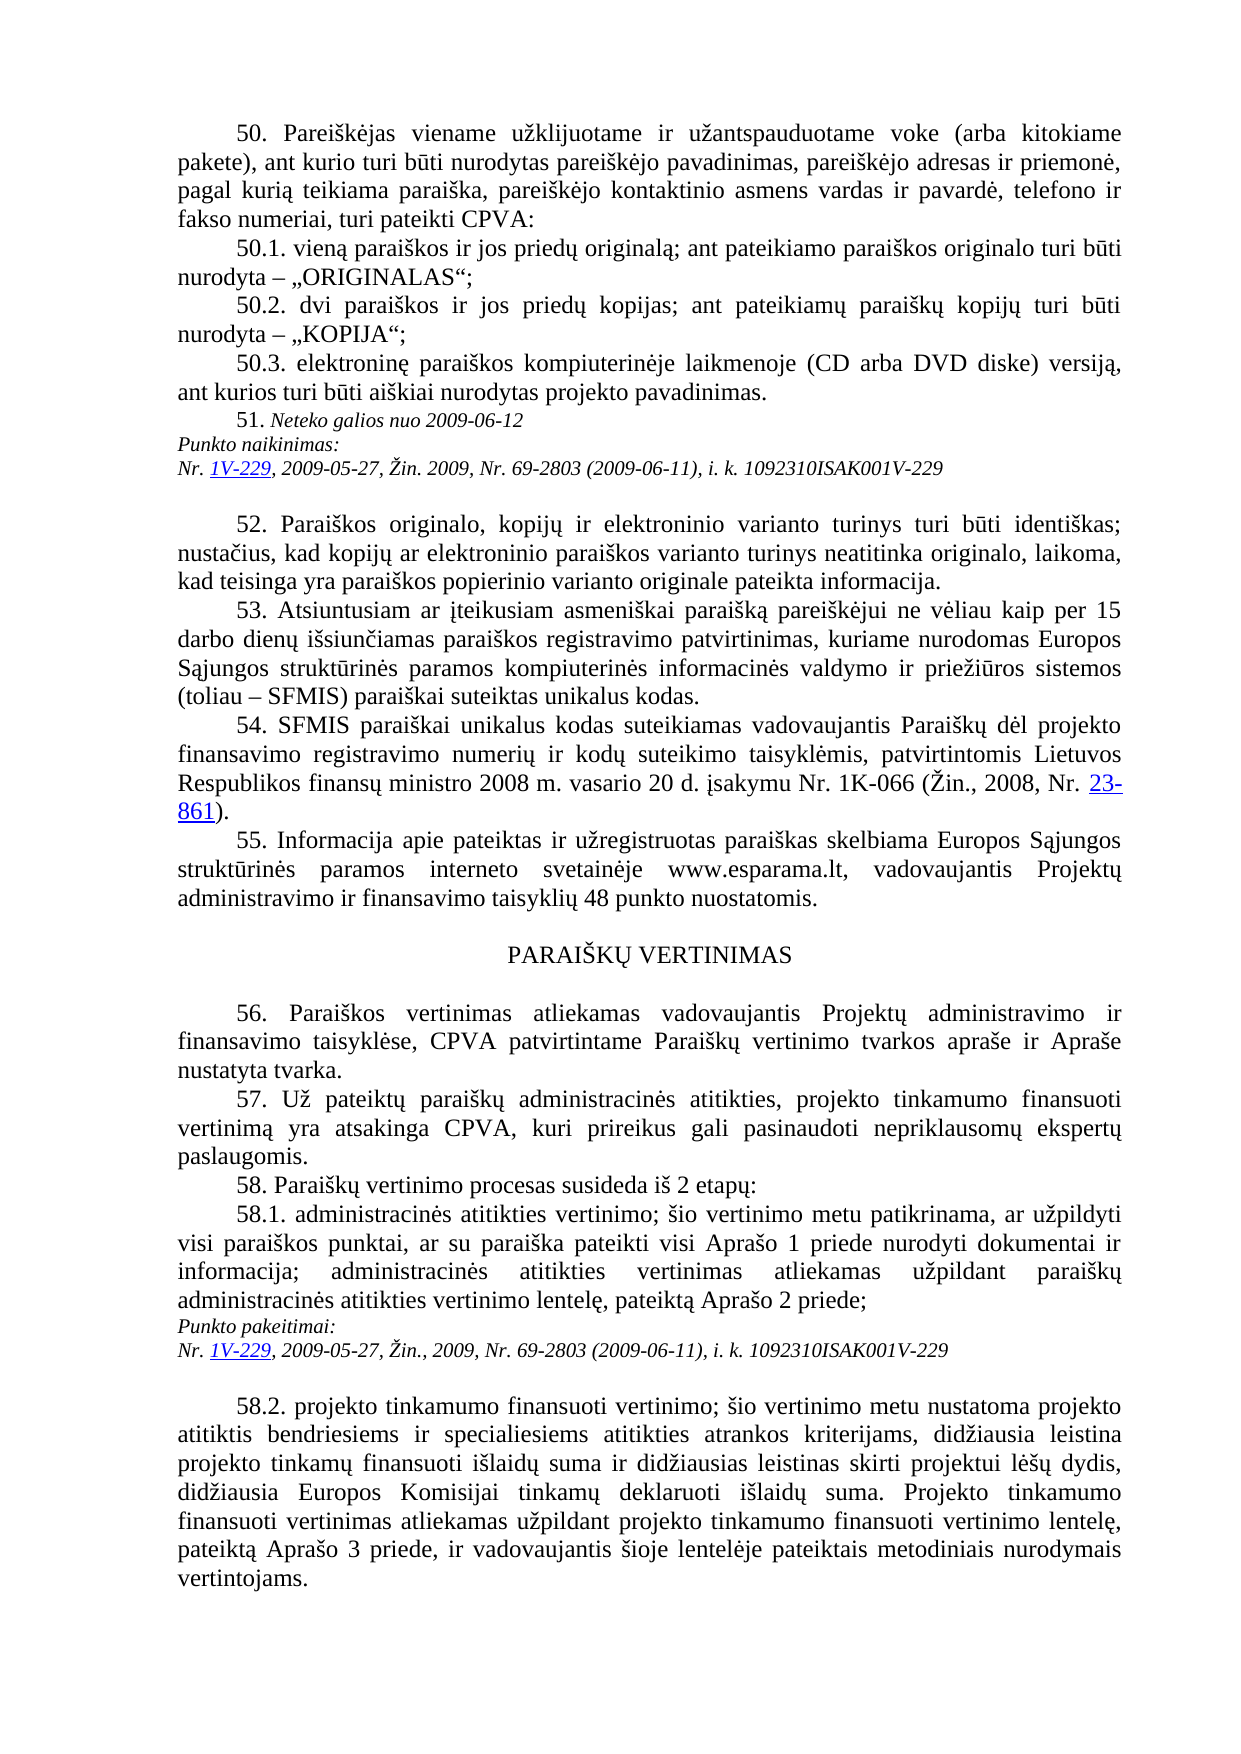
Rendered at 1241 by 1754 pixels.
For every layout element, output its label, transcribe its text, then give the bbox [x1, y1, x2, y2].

text Punkto naikinimas: [177, 432, 1122, 456]
text 58.1. administracinės atitikties vertinimo; šio vertinimo metu patikrinama, ar užpildyti visi paraiškos punktai, ar su paraiška pateikti visi Aprašo 1 priede nurodyti dokumentai ir informacija; administracinės atitikties vertinimas atliekamas užpildant paraiškų administracinės atitikties vertinimo lentelę, pateiktą Aprašo 2 priede; [177, 1199, 1122, 1314]
text 54. SFMIS paraiškai unikalus kodas suteikiamas vadovaujantis Paraiškų dėl projekto finansavimo registravimo numerių ir kodų suteikimo taisyklėmis, patvirtintomis Lietuvos Respublikos finansų ministro 2008 m. vasario 20 d. įsakymu Nr. 1K-066 (Žin., 2008, Nr. 23-861). [177, 710, 1122, 825]
text 53. Atsiuntusiam ar įteikusiam asmeniškai paraišką pareiškėjui ne vėliau kaip per 15 darbo dienų išsiunčiamas paraiškos registravimo patvirtinimas, kuriame nurodomas Europos Sąjungos struktūrinės paramos kompiuterinės informacinės valdymo ir priežiūros sistemos (toliau – SFMIS) paraiškai suteiktas unikalus kodas. [177, 595, 1122, 710]
text PARAIŠKŲ VERTINIMAS [177, 940, 1122, 969]
text 50. Pareiškėjas viename užklijuotame ir užantspauduotame voke (arba kitokiame pakete), ant kurio turi būti nurodytas pareiškėjo pavadinimas, pareiškėjo adresas ir priemonė, pagal kurią teikiama paraiška, pareiškėjo kontaktinio asmens vardas ir pavardė, telefono ir fakso numeriai, turi pateikti CPVA: [177, 118, 1122, 233]
text 50.2. dvi paraiškos ir jos priedų kopijas; ant pateikiamų paraiškų kopijų turi būti nurodyta – „KOPIJA“; [177, 291, 1122, 348]
text 57. Už pateiktų paraiškų administracinės atitikties, projekto tinkamumo finansuoti vertinimą yra atsakinga CPVA, kuri prireikus gali pasinaudoti nepriklausomų ekspertų paslaugomis. [177, 1084, 1122, 1170]
text 58.2. projekto tinkamumo finansuoti vertinimo; šio vertinimo metu nustatoma projekto atitiktis bendriesiems ir specialiesiems atitikties atrankos kriterijams, didžiausia leistina projekto tinkamų finansuoti išlaidų suma ir didžiausias leistinas skirti projektui lėšų dydis, didžiausia Europos Komisijai tinkamų deklaruoti išlaidų suma. Projekto tinkamumo finansuoti vertinimas atliekamas užpildant projekto tinkamumo finansuoti vertinimo lentelę, pateiktą Aprašo 3 priede, ir vadovaujantis šioje lentelėje pateiktais metodiniais nurodymais vertintojams. [177, 1391, 1122, 1592]
text Nr. 1V-229, 2009-05-27, Žin. 2009, Nr. 69-2803 (2009-06-11), i. k. 1092310ISAK001V-229 [177, 456, 1122, 480]
text 50.1. vieną paraiškos ir jos priedų originalą; ant pateikiamo paraiškos originalo turi būti nurodyta – „ORIGINALAS“; [177, 233, 1122, 291]
text Punkto pakeitimai: [177, 1314, 1122, 1338]
text Nr. 1V-229, 2009-05-27, Žin., 2009, Nr. 69-2803 (2009-06-11), i. k. 1092310ISAK001V-229 [177, 1338, 1122, 1362]
text 56. Paraiškos vertinimas atliekamas vadovaujantis Projektų administravimo ir finansavimo taisyklėse, CPVA patvirtintame Paraiškų vertinimo tvarkos apraše ir Apraše nustatyta tvarka. [177, 998, 1122, 1084]
text 51. Neteko galios nuo 2009-06-12 [177, 406, 1122, 432]
text 50.3. elektroninę paraiškos kompiuterinėje laikmenoje (CD arba DVD diske) versiją, ant kurios turi būti aiškiai nurodytas projekto pavadinimas. [177, 348, 1122, 406]
text 55. Informacija apie pateiktas ir užregistruotas paraiškas skelbiama Europos Sąjungos struktūrinės paramos interneto svetainėje www.esparama.lt, vadovaujantis Projektų administravimo ir finansavimo taisyklių 48 punkto nuostatomis. [177, 825, 1122, 911]
text 58. Paraiškų vertinimo procesas susideda iš 2 etapų: [177, 1170, 1122, 1199]
text 52. Paraiškos originalo, kopijų ir elektroninio varianto turinys turi būti identiškas; nustačius, kad kopijų ar elektroninio paraiškos varianto turinys neatitinka originalo, laikoma, kad teisinga yra paraiškos popierinio varianto originale pateikta informacija. [177, 509, 1122, 595]
